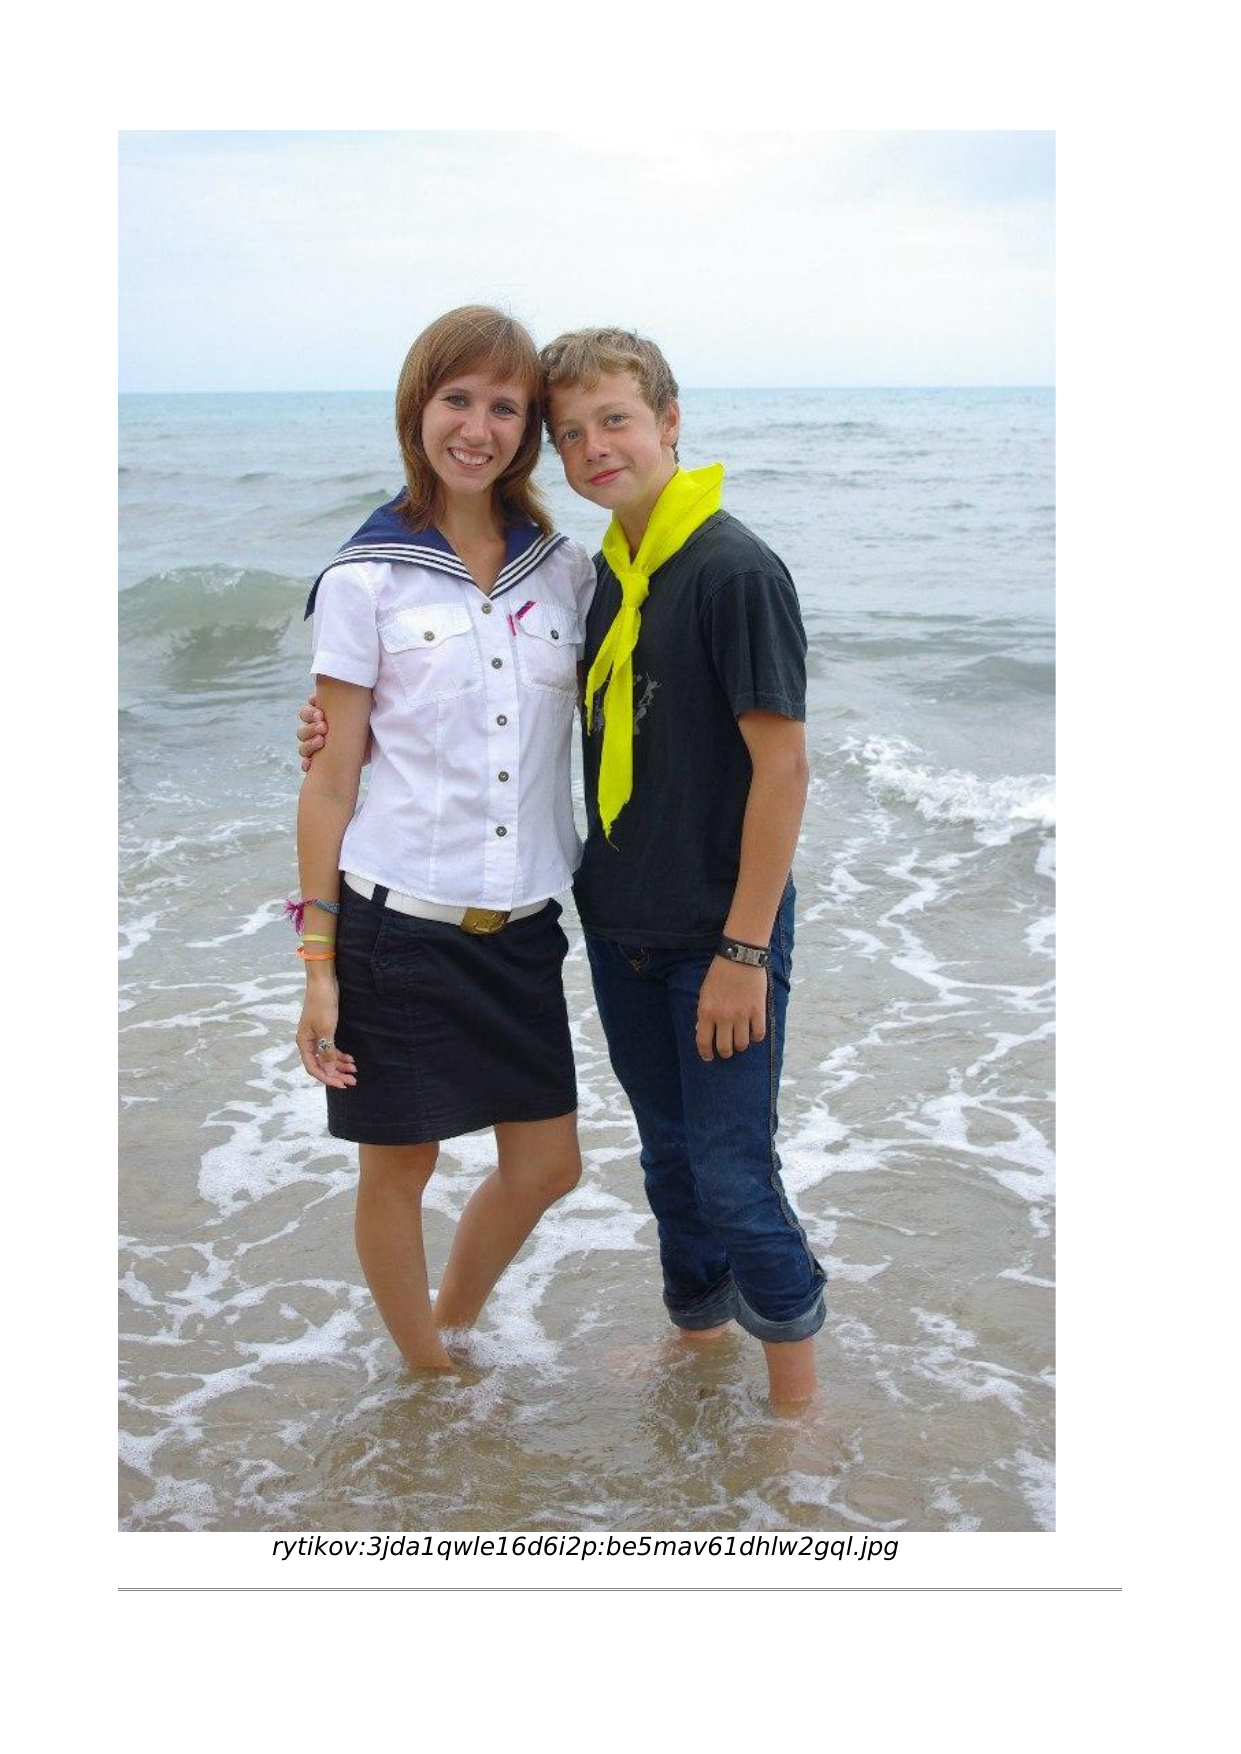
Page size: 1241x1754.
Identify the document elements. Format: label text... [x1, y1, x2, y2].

picture [118, 130, 1056, 1532]
text rytikov:3jda1qwle16d6i2p:be5mav61dhlw2gql.jpg [118, 1532, 1056, 1561]
